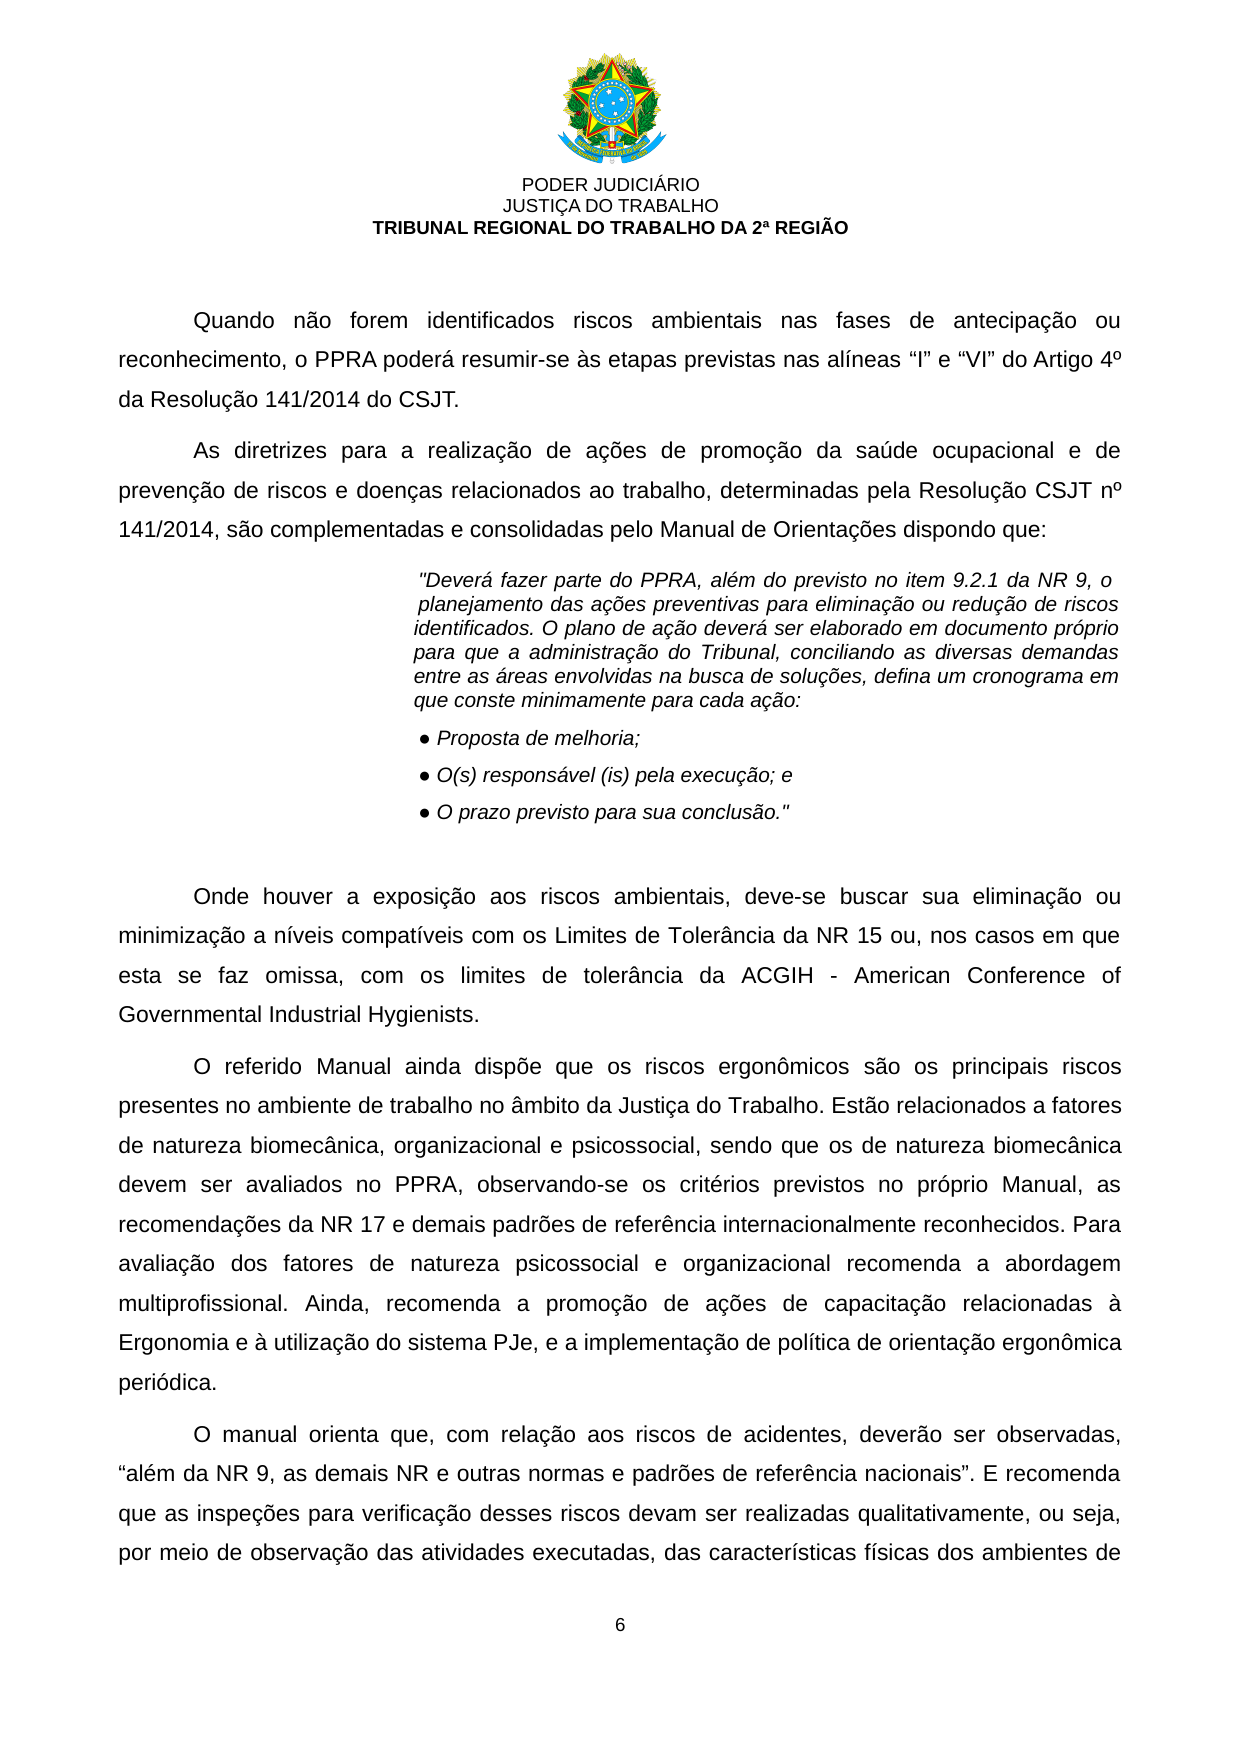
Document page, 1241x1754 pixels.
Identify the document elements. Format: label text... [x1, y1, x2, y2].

text "Deverá fazer parte do PPRA, além do previsto no item 9.2.1 da NR 9, o planejamento das ações preventivas para eliminação ou redução de riscos identificados. O plano de ação deverá ser elaborado em documento próprio para que a administração do Tribunal, conciliando as diversas demandas entre as áreas envolvidas na busca de soluções, defina um cronograma em que conste minimamente para cada ação: [413, 568, 1122, 712]
text O referido Manual ainda dispõe que os riscos ergonômicos são os principais riscos presentes no ambiente de trabalho no âmbito da Justiça do Trabalho. Estão relacionados a fatores de natureza biomecânica, organizacional e psicossocial, sendo que os de natureza biomecânica devem ser avaliados no PPRA, observando-se os critérios previstos no próprio Manual, as recomendações da NR 17 e demais padrões de referência internacionalmente reconhecidos. Para avaliação dos fatores de natureza psicossocial e organizacional recomenda a abordagem multiprofissional. Ainda, recomenda a promoção de ações de capacitação relacionadas à Ergonomia e à utilização do sistema PJe, e a implementação de política de orientação ergonômica periódica. [118, 1053, 1122, 1395]
text ● O prazo previsto para sua conclusão." [118, 799, 1122, 824]
text ● O(s) responsável (is) pela execução; e [118, 762, 1122, 786]
text O manual orienta que, com relação aos riscos de acidentes, deverão ser observadas, “além da NR 9, as demais NR e outras normas e padrões de referência nacionais”. E recomenda que as inspeções para verificação desses riscos devam ser realizadas qualitativamente, ou seja, por meio de observação das atividades executadas, das características físicas dos ambientes de [118, 1421, 1122, 1566]
text Quando não forem identificados riscos ambientais nas fases de antecipação ou reconhecimento, o PPRA poderá resumir-se às etapas previstas nas alíneas “I” e “VI” do Artigo 4º da Resolução 141/2014 do CSJT. [118, 307, 1122, 412]
text ● Proposta de melhoria; [118, 724, 1122, 749]
text Onde houver a exposição aos riscos ambientais, deve-se buscar sua eliminação ou minimização a níveis compatíveis com os Limites de Tolerância da NR 15 ou, nos casos em que esta se faz omissa, com os limites de tolerância da ACGIH - American Conference of Governmental Industrial Hygienists. [118, 883, 1122, 1027]
text As diretrizes para a realização de ações de promoção da saúde ocupacional e de prevenção de riscos e doenças relacionados ao trabalho, determinadas pela Resolução CSJT nº 141/2014, são complementadas e consolidadas pelo Manual de Orientações dispondo que: [118, 437, 1122, 543]
